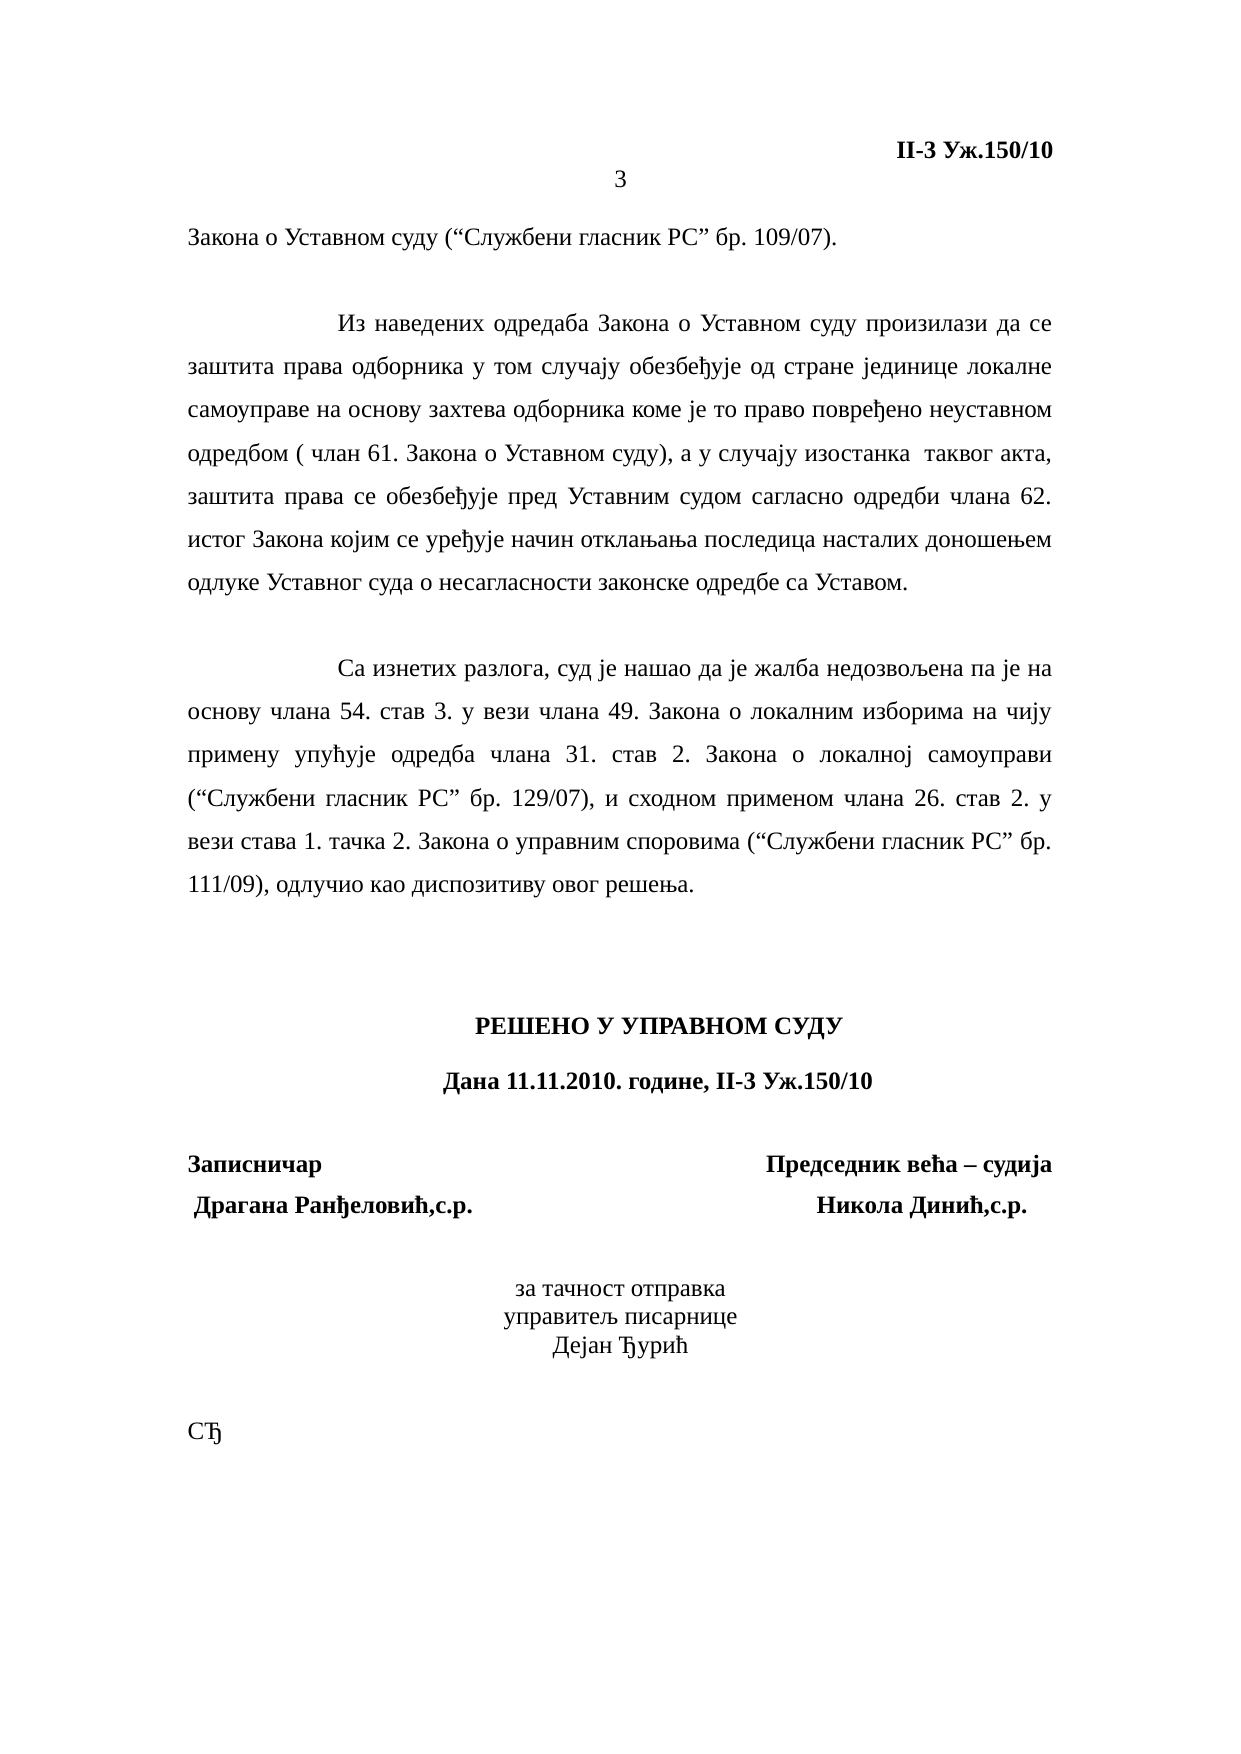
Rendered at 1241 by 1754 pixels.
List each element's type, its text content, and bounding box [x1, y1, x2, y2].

text за тачност отправка [187, 1273, 1053, 1301]
text РЕШЕНО У УПРАВНОМ СУДУ [187, 1011, 1053, 1039]
text Закона о Уставном суду (“Службени гласник РС” бр. 109/07). [187, 222, 1053, 251]
text Дејан Ђурић [187, 1330, 1053, 1359]
text Са изнетих разлога, суд је нашао да је жалба недозвољена па је на основу члана 54. став 3. у вези члана 49. Закона о локалним изборима на чију примену упућује одредба члана 31. став 2. Закона о локалној самоуправи (“Службени гласник РС” бр. 129/07), и сходном применом члана 26. став 2. у вези става 1. тачка 2. Закона о управним споровима (“Службени гласник РС” бр. 111/09), одлучио као диспозитиву овог решења. [187, 653, 1053, 898]
text СЂ [187, 1388, 1053, 1445]
text Записничар Председник већа – судија [187, 1149, 1053, 1178]
text Драгана Ранђеловић,с.р. Никола Динић,с.р. [187, 1190, 1053, 1219]
text управитељ писарнице [187, 1301, 1053, 1330]
text Дана 11.11.2010. године, II-3 Уж.150/10 [187, 1066, 1053, 1095]
text Из наведених одредаба Закона о Уставном суду произилази да се заштита права одборника у том случају обезбеђује од стране јединице локалне самоуправе на основу захтева одборника коме је то право повређено неуставном одредбом ( члан 61. Закона о Уставном суду), а у случају изостанка таквог акта, заштита права се обезбеђује пред Уставним судом сагласно одредби члана 62. истог Закона којим се уређује начин отклањања последица насталих доношењем одлуке Уставног суда о несагласности законске одредбе са Уставом. [187, 308, 1053, 596]
